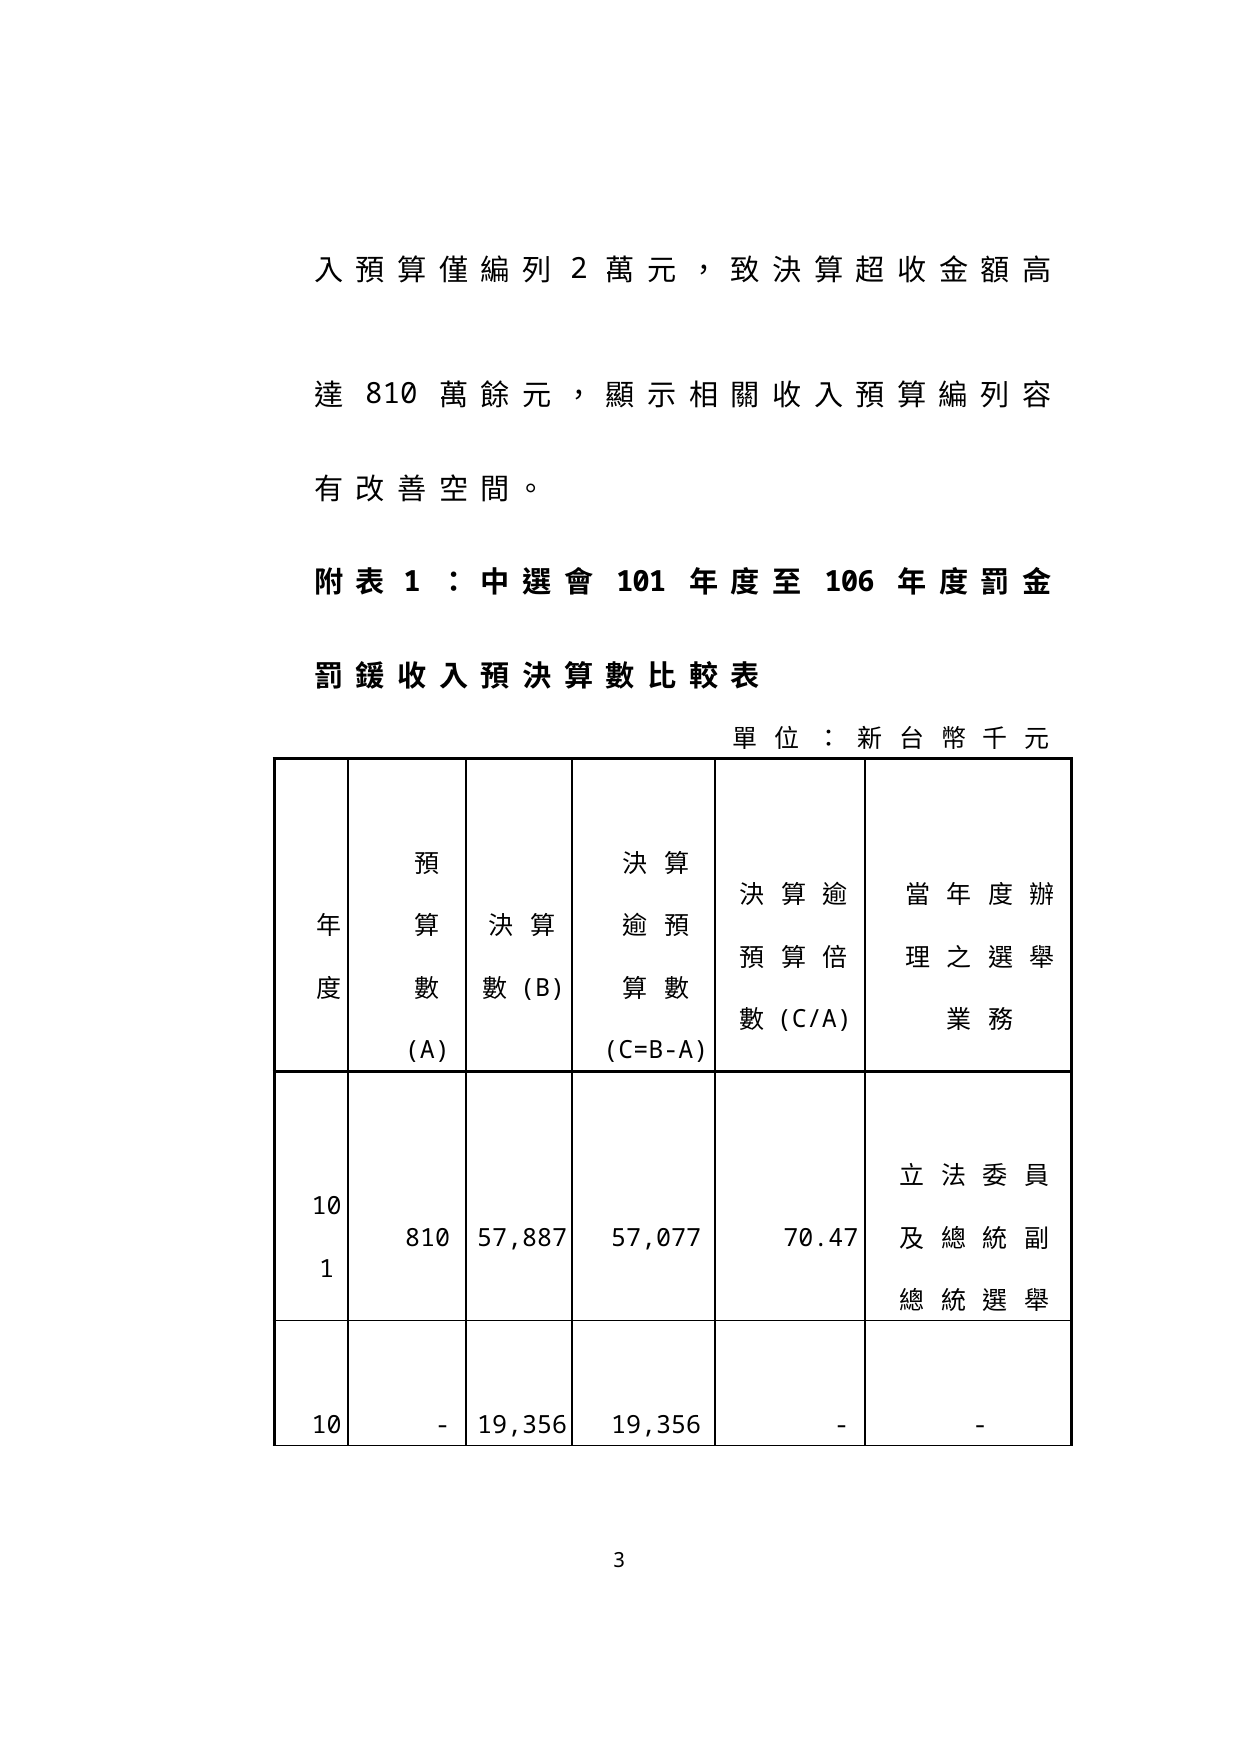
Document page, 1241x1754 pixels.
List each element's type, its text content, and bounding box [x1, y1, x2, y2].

table_header 決算數(B) [467, 760, 571, 1070]
table_header 年度 [276, 760, 347, 1070]
table_cell 70.47 [716, 1073, 864, 1320]
table_cell - [716, 1321, 864, 1445]
table_header 決算逾預算倍數(C/A) [716, 760, 864, 1070]
table_cell 立法委員及總統副總統選舉 [866, 1073, 1070, 1320]
table_cell - [866, 1321, 1070, 1445]
table_header 當年度辦理之選舉業務 [866, 760, 1070, 1070]
table_cell - [349, 1321, 465, 1445]
table_cell 10 [276, 1321, 347, 1445]
text 單位：新台幣千元 [271, 695, 1058, 757]
table_cell 101 [276, 1073, 347, 1320]
table_header 決算逾預算數(C=B-A) [573, 760, 714, 1070]
table_cell 19,356 [573, 1321, 714, 1445]
table_cell 57,077 [573, 1073, 714, 1320]
table_cell 19,356 [467, 1321, 571, 1445]
text 附表1：中選會101年度至106年度罰金罰鍰收入預決算數比較表 [271, 507, 1058, 695]
table_header 預算數(A) [349, 760, 465, 1070]
table_cell 57,887 [467, 1073, 571, 1320]
text 入預算僅編列2萬元，致決算超收金額高達810萬餘元，顯示相關收入預算編列容有改善空間。 [271, 195, 1058, 507]
table_cell 810 [349, 1073, 465, 1320]
